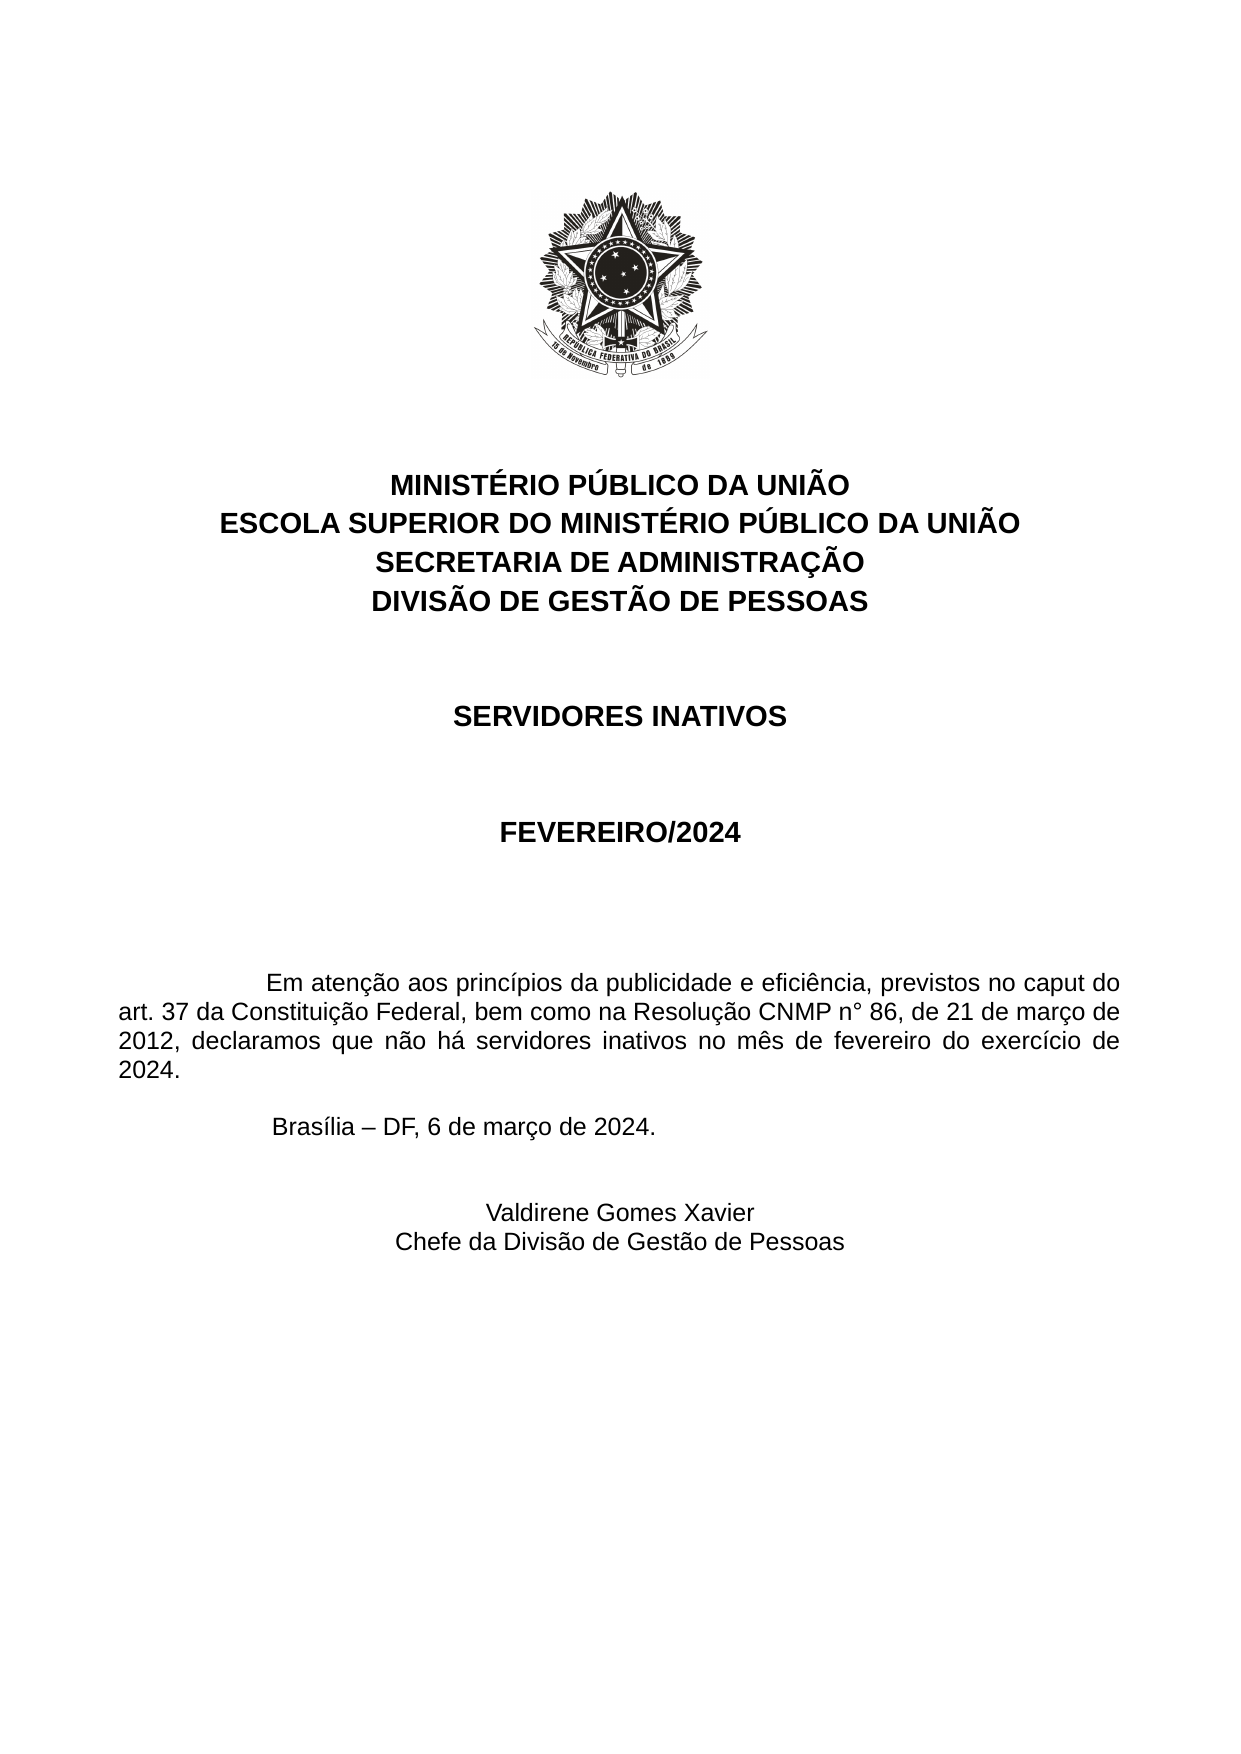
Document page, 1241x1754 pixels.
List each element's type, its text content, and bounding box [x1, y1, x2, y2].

text ESCOLA SUPERIOR DO MINISTÉRIO PÚBLICO DA UNIÃO [118, 506, 1122, 540]
picture [530, 190, 710, 379]
text Valdirene Gomes Xavier [118, 1198, 1122, 1227]
text Em atenção aos princípios da publicidade e eficiência, previstos no caput do art. 37 da Constituição Federal, bem como na Resolução CNMP n° 86, de 21 de março de 2012, declaramos que não há servidores inativos no mês de fevereiro do exercício de 2024. [118, 968, 1122, 1083]
text FEVEREIRO/2024 [118, 815, 1122, 848]
text SECRETARIA DE ADMINISTRAÇÃO [118, 545, 1122, 578]
text Brasília – DF, 6 de março de 2024. [118, 1112, 1122, 1141]
text MINISTÉRIO PÚBLICO DA UNIÃO [118, 468, 1122, 501]
text Chefe da Divisão de Gestão de Pessoas [118, 1227, 1122, 1256]
text SERVIDORES INATIVOS [118, 699, 1122, 733]
text DIVISÃO DE GESTÃO DE PESSOAS [118, 583, 1122, 617]
